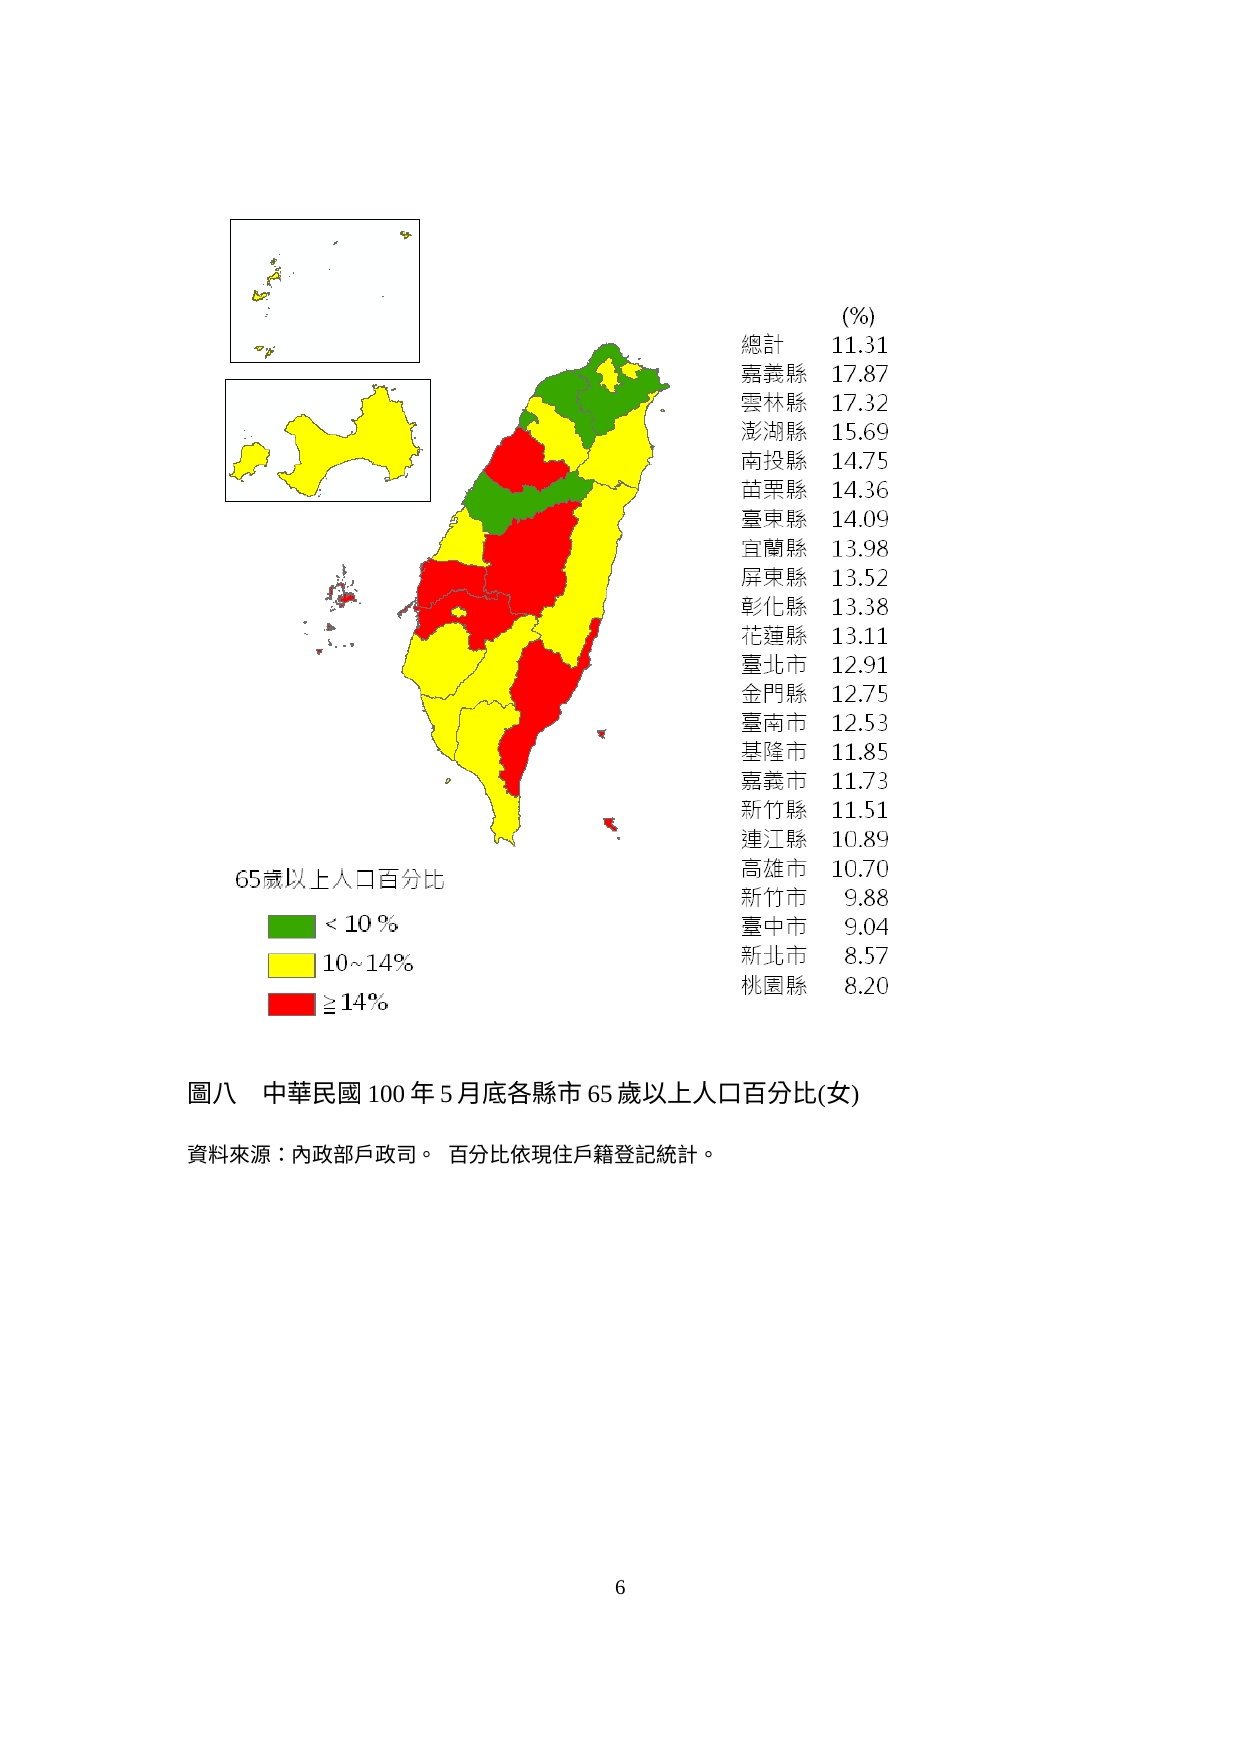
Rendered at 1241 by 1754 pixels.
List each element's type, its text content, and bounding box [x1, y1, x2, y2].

text 圖八 中華民國100年5月底各縣市65歲以上人口百分比(女) [187, 1050, 1053, 1112]
text 資料來源：內政部戶政司。 百分比依現住戶籍登記統計。 [187, 1112, 1053, 1175]
